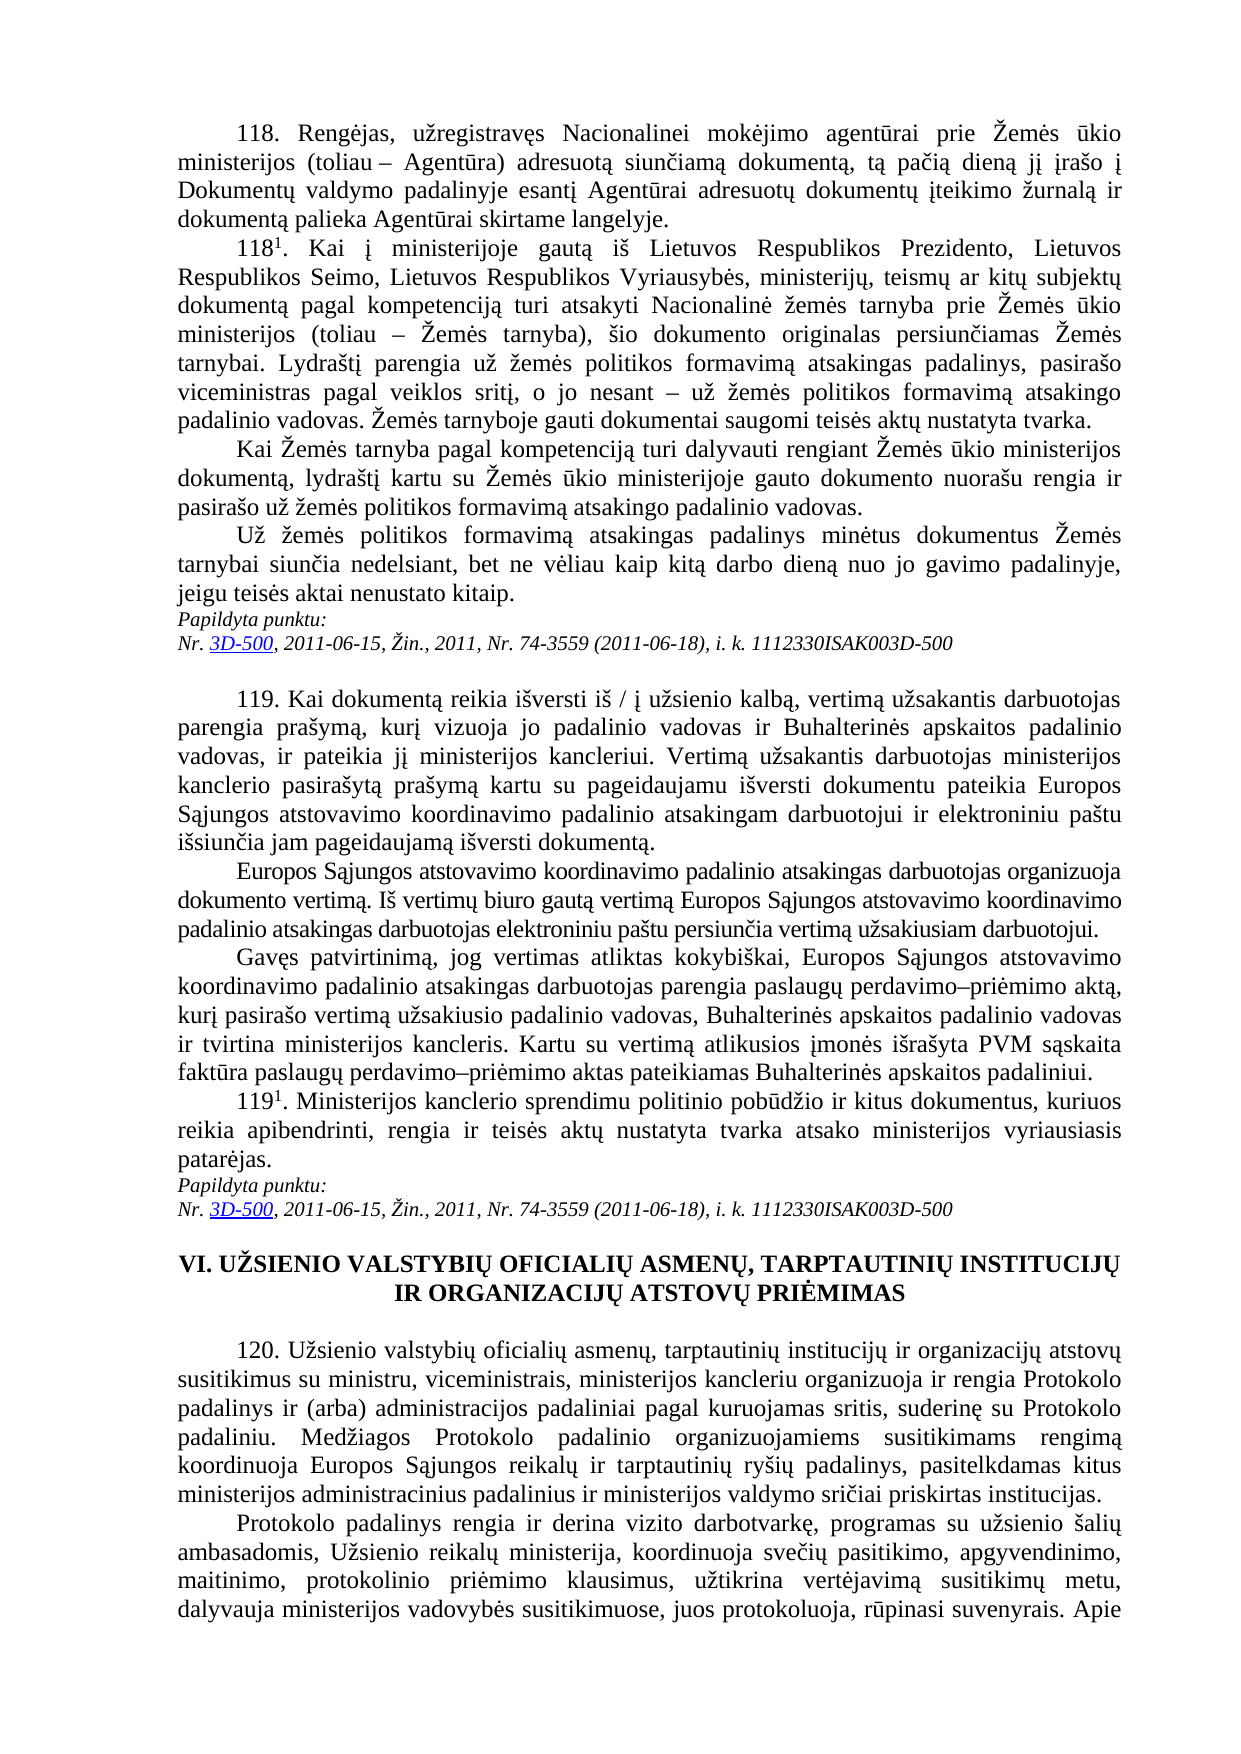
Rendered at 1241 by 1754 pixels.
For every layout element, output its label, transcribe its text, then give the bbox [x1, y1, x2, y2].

text VI. UŽSIENIO VALSTYBIŲ OFICIALIŲ ASMENŲ, TARPTAUTINIŲ INSTITUCIJŲ IR ORGANIZACIJŲ ATSTOVŲ PRIĖMIMAS [177, 1249, 1122, 1307]
text Protokolo padalinys rengia ir derina vizito darbotvarkę, programas su užsienio šalių ambasadomis, Užsienio reikalų ministerija, koordinuoja svečių pasitikimo, apgyvendinimo, maitinimo, protokolinio priėmimo klausimus, užtikrina vertėjavimą susitikimų metu, dalyvauja ministerijos vadovybės susitikimuose, juos protokoluoja, rūpinasi suvenyrais. Apie [177, 1508, 1122, 1623]
text Už žemės politikos formavimą atsakingas padalinys minėtus dokumentus Žemės tarnybai siunčia nedelsiant, bet ne vėliau kaip kitą darbo dieną nuo jo gavimo padalinyje, jeigu teisės aktai nenustato kitaip. [177, 521, 1122, 607]
text 120. Užsienio valstybių oficialių asmenų, tarptautinių institucijų ir organizacijų atstovų susitikimus su ministru, viceministrais, ministerijos kancleriu organizuoja ir rengia Protokolo padalinys ir (arba) administracijos padaliniai pagal kuruojamas sritis, suderinę su Protokolo padaliniu. Medžiagos Protokolo padalinio organizuojamiems susitikimams rengimą koordinuoja Europos Sąjungos reikalų ir tarptautinių ryšių padalinys, pasitelkdamas kitus ministerijos administracinius padalinius ir ministerijos valdymo sričiai priskirtas institucijas. [177, 1336, 1122, 1508]
text Nr. 3D-500, 2011-06-15, Žin., 2011, Nr. 74-3559 (2011-06-18), i. k. 1112330ISAK003D-500 [177, 631, 1122, 655]
text Papildyta punktu: [177, 607, 1122, 631]
text 1191. Ministerijos kanclerio sprendimu politinio pobūdžio ir kitus dokumentus, kuriuos reikia apibendrinti, rengia ir teisės aktų nustatyta tvarka atsako ministerijos vyriausiasis patarėjas. [177, 1086, 1122, 1172]
text Kai Žemės tarnyba pagal kompetenciją turi dalyvauti rengiant Žemės ūkio ministerijos dokumentą, lydraštį kartu su Žemės ūkio ministerijoje gauto dokumento nuorašu rengia ir pasirašo už žemės politikos formavimą atsakingo padalinio vadovas. [177, 434, 1122, 521]
text Gavęs patvirtinimą, jog vertimas atliktas kokybiškai, Europos Sąjungos atstovavimo koordinavimo padalinio atsakingas darbuotojas parengia paslaugų perdavimo–priėmimo aktą, kurį pasirašo vertimą užsakiusio padalinio vadovas, Buhalterinės apskaitos padalinio vadovas ir tvirtina ministerijos kancleris. Kartu su vertimą atlikusios įmonės išrašyta PVM sąskaita faktūra paslaugų perdavimo–priėmimo aktas pateikiamas Buhalterinės apskaitos padaliniui. [177, 942, 1122, 1086]
text Nr. 3D-500, 2011-06-15, Žin., 2011, Nr. 74-3559 (2011-06-18), i. k. 1112330ISAK003D-500 [177, 1197, 1122, 1221]
text 1181. Kai į ministerijoje gautą iš Lietuvos Respublikos Prezidento, Lietuvos Respublikos Seimo, Lietuvos Respublikos Vyriausybės, ministerijų, teismų ar kitų subjektų dokumentą pagal kompetenciją turi atsakyti Nacionalinė žemės tarnyba prie Žemės ūkio ministerijos (toliau – Žemės tarnyba), šio dokumento originalas persiunčiamas Žemės tarnybai. Lydraštį parengia už žemės politikos formavimą atsakingas padalinys, pasirašo viceministras pagal veiklos sritį, o jo nesant – už žemės politikos formavimą atsakingo padalinio vadovas. Žemės tarnyboje gauti dokumentai saugomi teisės aktų nustatyta tvarka. [177, 233, 1122, 434]
text 118. Rengėjas, užregistravęs Nacionalinei mokėjimo agentūrai prie Žemės ūkio ministerijos (toliau – Agentūra) adresuotą siunčiamą dokumentą, tą pačią dieną jį įrašo į Dokumentų valdymo padalinyje esantį Agentūrai adresuotų dokumentų įteikimo žurnalą ir dokumentą palieka Agentūrai skirtame langelyje. [177, 118, 1122, 233]
text Papildyta punktu: [177, 1172, 1122, 1197]
text 119. Kai dokumentą reikia išversti iš / į užsienio kalbą, vertimą užsakantis darbuotojas parengia prašymą, kurį vizuoja jo padalinio vadovas ir Buhalterinės apskaitos padalinio vadovas, ir pateikia jį ministerijos kancleriui. Vertimą užsakantis darbuotojas ministerijos kanclerio pasirašytą prašymą kartu su pageidaujamu išversti dokumentu pateikia Europos Sąjungos atstovavimo koordinavimo padalinio atsakingam darbuotojui ir elektroniniu paštu išsiunčia jam pageidaujamą išversti dokumentą. [177, 684, 1122, 856]
text Europos Sąjungos atstovavimo koordinavimo padalinio atsakingas darbuotojas organizuoja dokumento vertimą. Iš vertimų biuro gautą vertimą Europos Sąjungos atstovavimo koordinavimo padalinio atsakingas darbuotojas elektroniniu paštu persiunčia vertimą užsakiusiam darbuotojui. [177, 856, 1122, 942]
